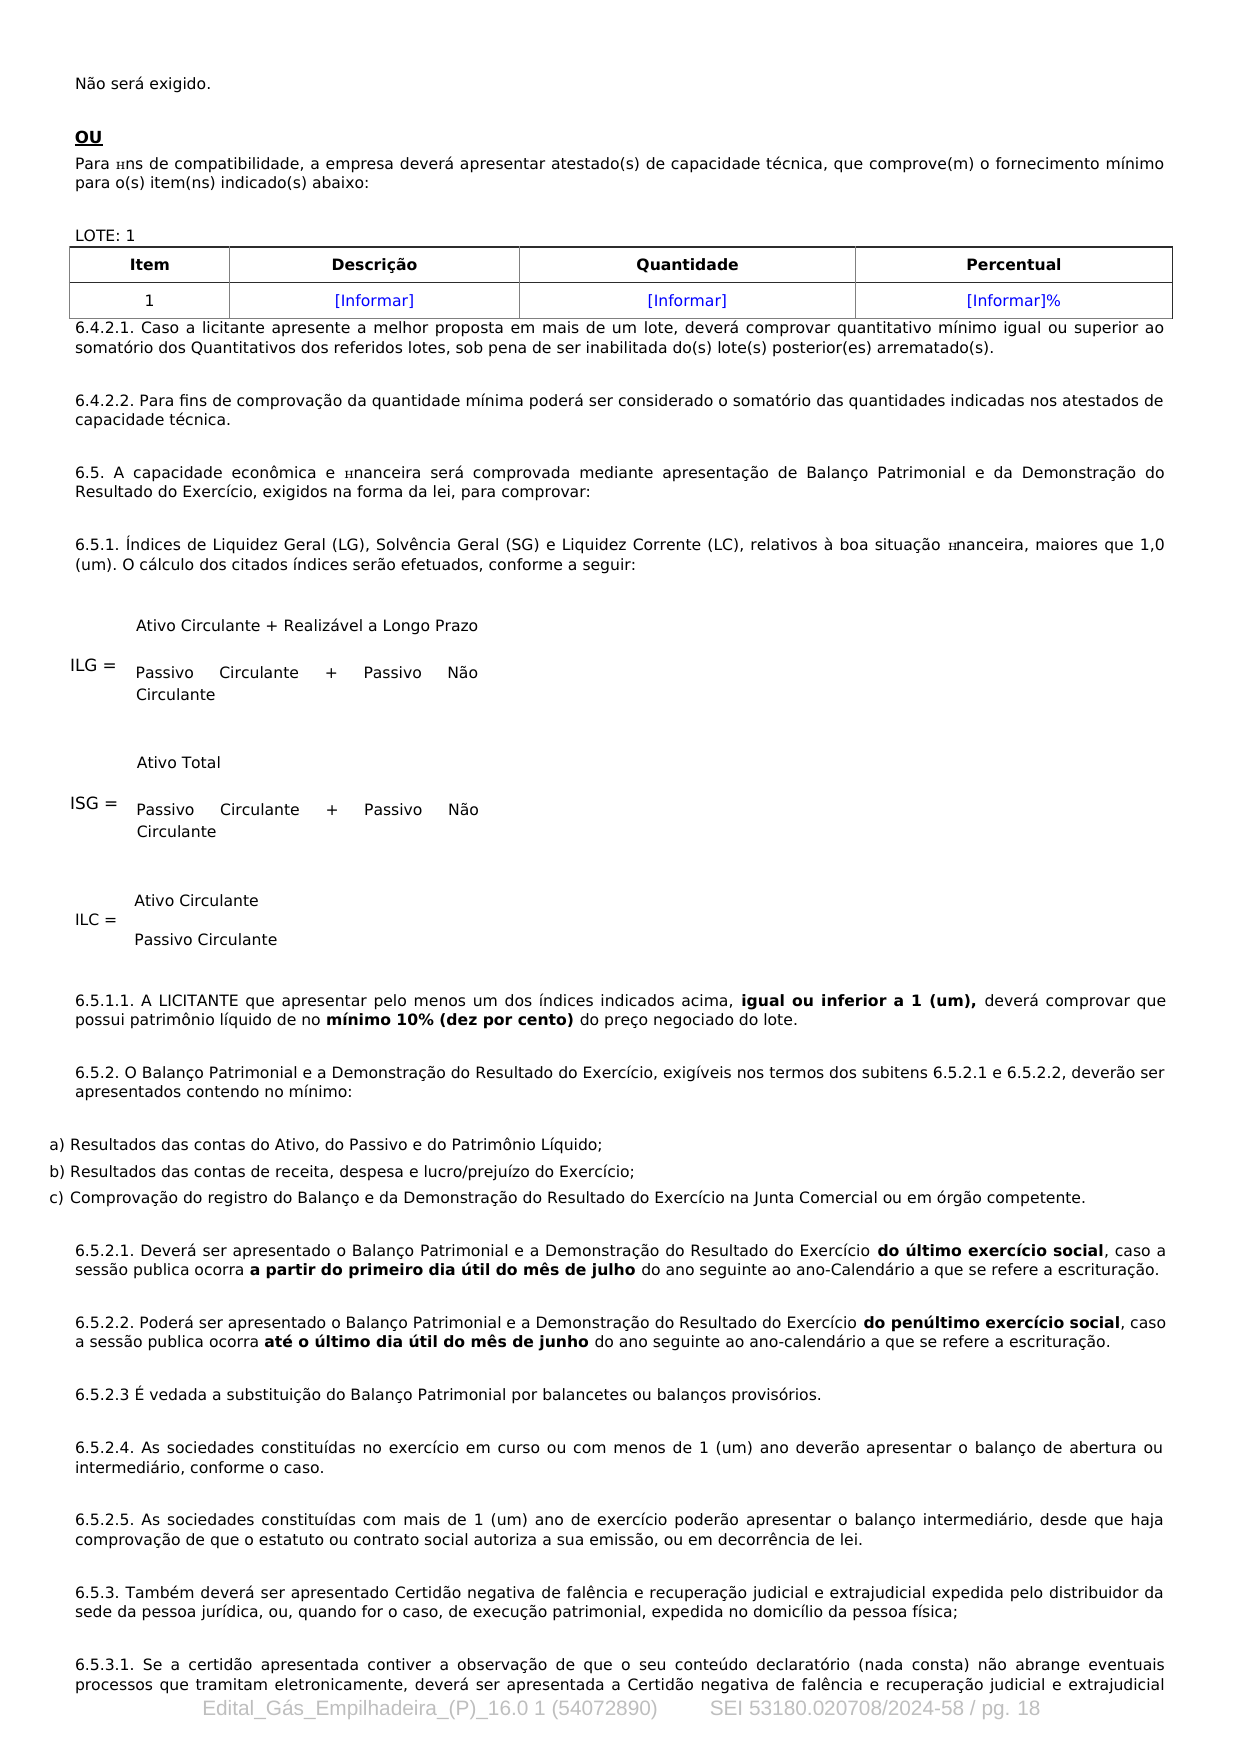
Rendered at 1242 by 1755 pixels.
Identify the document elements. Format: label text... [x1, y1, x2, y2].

table_header Quantidade [520, 248, 855, 282]
text 6.5.1. Índices de Liquidez Geral (LG), Solvência Geral (SG) e Liquidez Corrente (LC), relativos à boa situação nanceira, maiores que 1,0 (um). O cálculo dos citados índices serão efetuados, conforme a seguir: [75, 536, 1166, 574]
text 6.5.3. Também deverá ser apresentado Certidão negativa de falência e recuperação judicial e extrajudicial expedida pelo distribuidor da sede da pessoa jurídica, ou, quando for o caso, de execução patrimonial, expedida no domicílio da pessoa física; [75, 1584, 1166, 1621]
text 6.5.2. O Balanço Patrimonial e a Demonstração do Resultado do Exercício, exigíveis nos termos dos subitens 6.5.2.1 e 6.5.2.2, deverão ser apresentados contendo no mínimo: [75, 1064, 1166, 1102]
table_cell [Informar] [520, 283, 855, 318]
text LOTE: 1 [75, 227, 1166, 245]
text Para ns de compatibilidade, a empresa deverá apresentar atestado(s) de capacidade técnica, que comprove(m) o fornecimento mínimo para o(s) item(ns) indicado(s) abaixo: [75, 154, 1166, 192]
text Circulante [136, 823, 1166, 842]
text ILG = Passivo Circulante + Passivo Não [70, 656, 1184, 684]
list Resultados das contas do Ativo, do Passivo e do Patrimônio Líquido; [49, 1136, 1166, 1154]
text 6.4.2.1. Caso a licitante apresente a melhor proposta em mais de um lote, deverá comprovar quantitativo mínimo igual ou superior ao somatório dos Quantitativos dos referidos lotes, sob pena de ser inabilitada do(s) lote(s) posterior(es) arrematado(s). [75, 319, 1166, 357]
text Ativo Circulante + Realizável a Longo Prazo [136, 616, 1166, 635]
text Passivo Circulante [134, 931, 1166, 949]
table_header Item [70, 248, 229, 282]
text Circulante [136, 686, 1166, 704]
subtitle OU [74, 128, 1184, 147]
text ISG = Passivo Circulante + Passivo Não [70, 793, 1184, 821]
text Ativo Total [136, 754, 1166, 772]
text 6.5.2.4. As sociedades constituídas no exercício em curso ou com menos de 1 (um) ano deverão apresentar o balanço de abertura ou intermediário, conforme o caso. [75, 1439, 1166, 1477]
table_header Descrição [230, 248, 519, 282]
table_cell [Informar]% [856, 283, 1172, 318]
table_cell 1 [70, 283, 229, 318]
list Comprovação do registro do Balanço e da Demonstração do Resultado do Exercício na Junta Comercial ou em órgão competente. [49, 1189, 1166, 1207]
text ILC = [75, 911, 1166, 929]
text 6.5.2.2. Poderá ser apresentado o Balanço Patrimonial e a Demonstração do Resultado do Exercício do penúltimo exercício social, caso a sessão publica ocorra até o último dia útil do mês de junho do ano seguinte ao ano-calendário a que se refere a escrituração. [75, 1314, 1166, 1352]
text Ativo Circulante [134, 892, 1166, 910]
text 6.5.1.1. A LICITANTE que apresentar pelo menos um dos índices indicados acima, igual ou inferior a 1 (um), deverá comprovar que possui patrimônio líquido de no mínimo 10% (dez por cento) do preço negociado do lote. [75, 992, 1166, 1029]
text 6.5.2.1. Deverá ser apresentado o Balanço Patrimonial e a Demonstração do Resultado do Exercício do último exercício social, caso a sessão publica ocorra a partir do primeiro dia útil do mês de julho do ano seguinte ao ano-Calendário a que se refere a escrituração. [75, 1242, 1166, 1279]
text 6.5.2.3 É vedada a substituição do Balanço Patrimonial por balancetes ou balanços provisórios. [75, 1386, 1166, 1404]
text Não será exigido. [75, 75, 1166, 93]
text 6.5.3.1. Se a certidão apresentada contiver a observação de que o seu conteúdo declaratório (nada consta) não abrange eventuais processos que tramitam eletronicamente, deverá ser apresentada a Certidão negativa de falência e recuperação judicial e extrajudicial [75, 1656, 1166, 1694]
text 6.5.2.5. As sociedades constituídas com mais de 1 (um) ano de exercício poderão apresentar o balanço intermediário, desde que haja comprovação de que o estatuto ou contrato social autoriza a sua emissão, ou em decorrência de lei. [75, 1511, 1166, 1549]
table_cell [Informar] [230, 283, 519, 318]
text 6.5. A capacidade econômica e nanceira será comprovada mediante apresentação de Balanço Patrimonial e da Demonstração do Resultado do Exercício, exigidos na forma da lei, para comprovar: [75, 464, 1166, 502]
table_header Percentual [856, 248, 1172, 282]
text 6.4.2.2. Para fins de comprovação da quantidade mínima poderá ser considerado o somatório das quantidades indicadas nos atestados de capacidade técnica. [75, 392, 1166, 429]
list Resultados das contas de receita, despesa e lucro/prejuízo do Exercício; [49, 1162, 1166, 1181]
